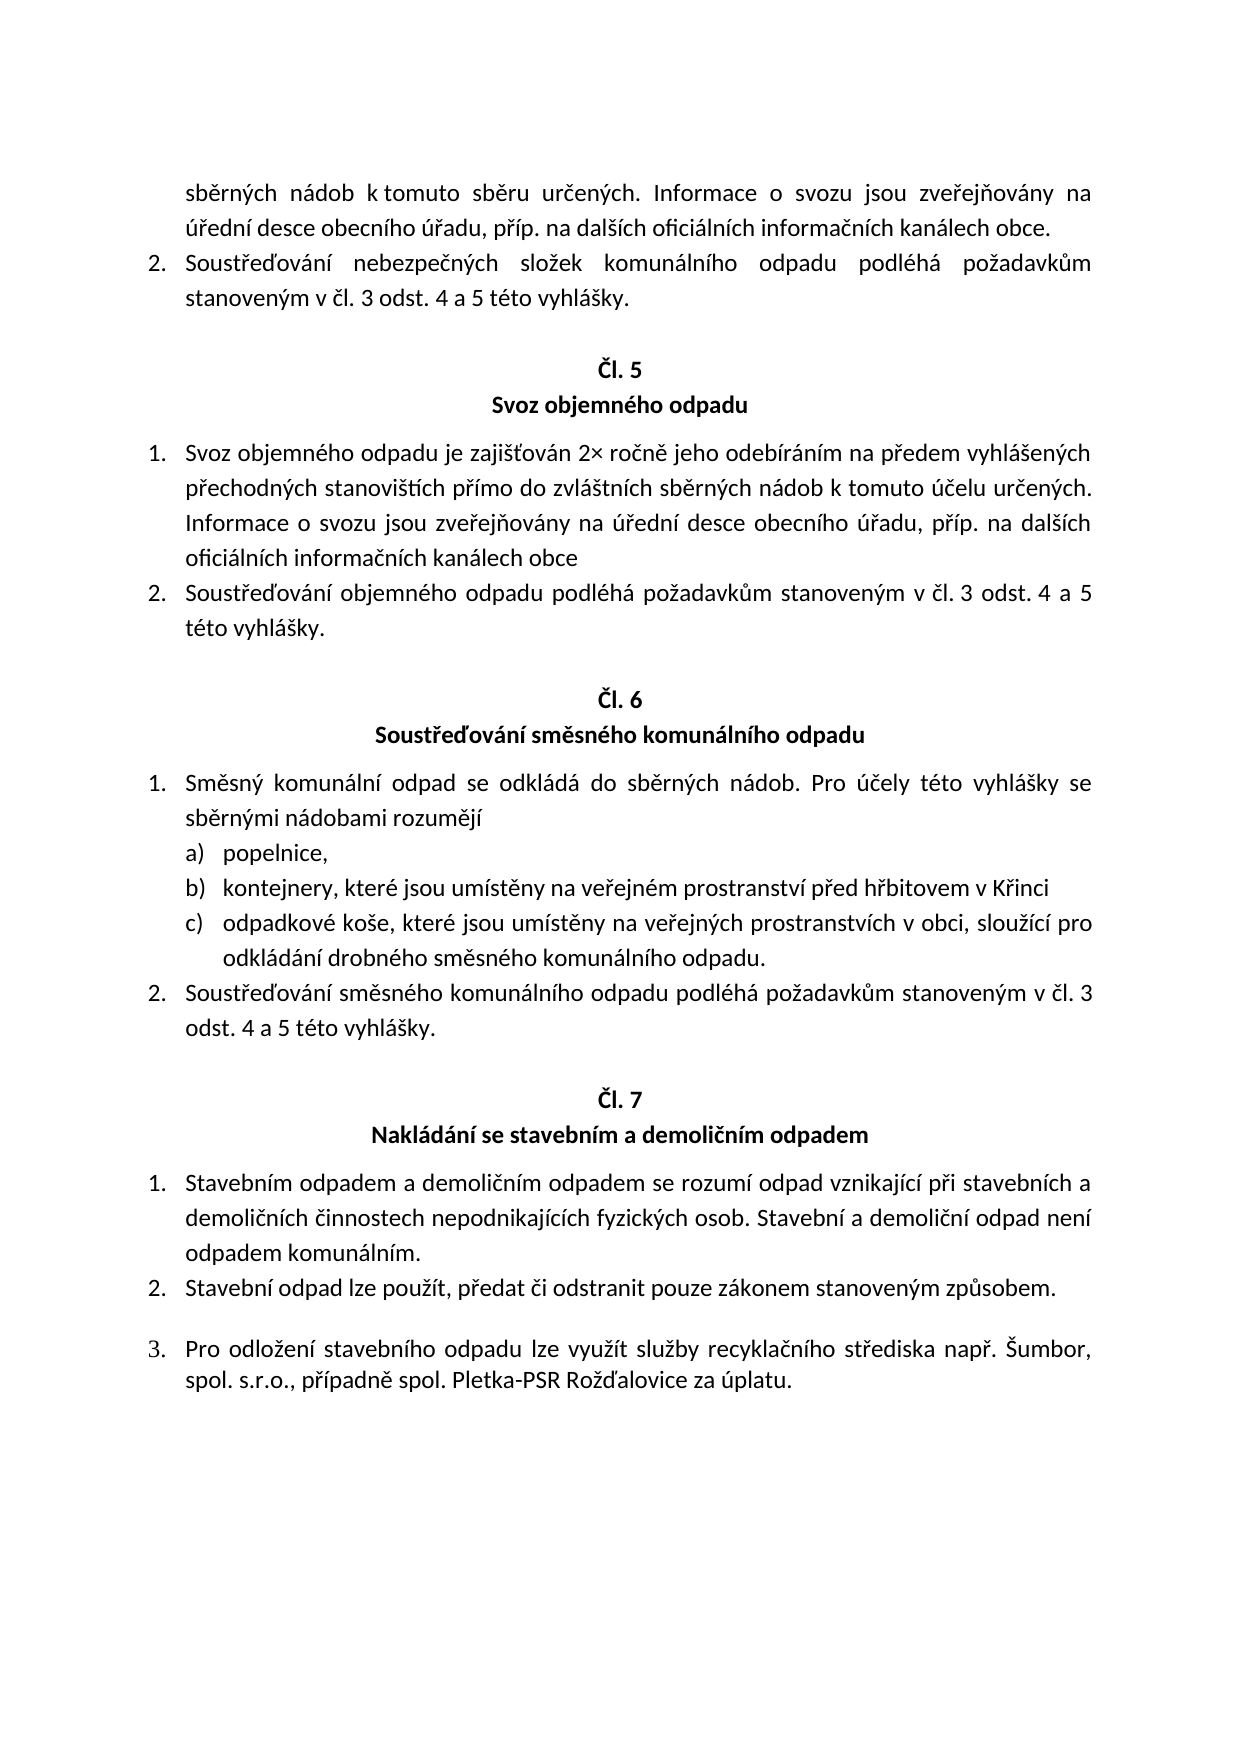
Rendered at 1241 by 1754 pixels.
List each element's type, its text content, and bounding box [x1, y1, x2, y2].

list Pro odložení stavebního odpadu lze využít služby recyklačního střediska např. Šumbor, spol. s.r.o., případně spol. Pletka-PSR Rožďalovice za úplatu. [148, 1333, 1093, 1394]
text Čl. 6 [148, 685, 1093, 715]
list Směsný komunální odpad se odkládá do sběrných nádob. Pro účely této vyhlášky se sběrnými nádobami rozumějí [148, 767, 1093, 833]
list popelnice, [185, 837, 1093, 868]
list Stavebním odpadem a demoličním odpadem se rozumí odpad vznikající při stavebních a demoličních činnostech nepodnikajících fyzických osob. Stavební a demoliční odpad není odpadem komunálním. [148, 1167, 1093, 1268]
text Soustřeďování směsného komunálního odpadu [148, 720, 1093, 750]
list Soustřeďování objemného odpadu podléhá požadavkům stanoveným v čl. 3 odst. 4 a 5 této vyhlášky. [148, 577, 1093, 643]
text Čl. 7 [148, 1085, 1093, 1115]
text Nakládání se stavebním a demoličním odpadem [148, 1120, 1093, 1150]
list Svoz objemného odpadu je zajišťován 2× ročně jeho odebíráním na předem vyhlášených přechodných stanovištích přímo do zvláštních sběrných nádob k tomuto účelu určených. Informace o svozu jsou zveřejňovány na úřední desce obecního úřadu, příp. na dalších oficiálních informačních kanálech obce [148, 437, 1093, 573]
list odpadkové koše, které jsou umístěny na veřejných prostranstvích v obci, sloužící pro odkládání drobného směsného komunálního odpadu. [185, 907, 1093, 973]
text Svoz objemného odpadu [148, 390, 1093, 420]
list Soustřeďování nebezpečných složek komunálního odpadu podléhá požadavkům stanoveným v čl. 3 odst. 4 a 5 této vyhlášky. [148, 247, 1093, 313]
list Soustřeďování směsného komunálního odpadu podléhá požadavkům stanoveným v čl. 3 odst. 4 a 5 této vyhlášky. [148, 977, 1093, 1043]
list sběrných nádob k tomuto sběru určených. Informace o svozu jsou zveřejňovány na úřední desce obecního úřadu, příp. na dalších oficiálních informačních kanálech obce. [148, 177, 1093, 243]
text Čl. 5 [148, 355, 1093, 385]
list kontejnery, které jsou umístěny na veřejném prostranství před hřbitovem v Křinci [185, 872, 1093, 903]
list Stavební odpad lze použít, předat či odstranit pouze zákonem stanoveným způsobem. [148, 1272, 1093, 1303]
